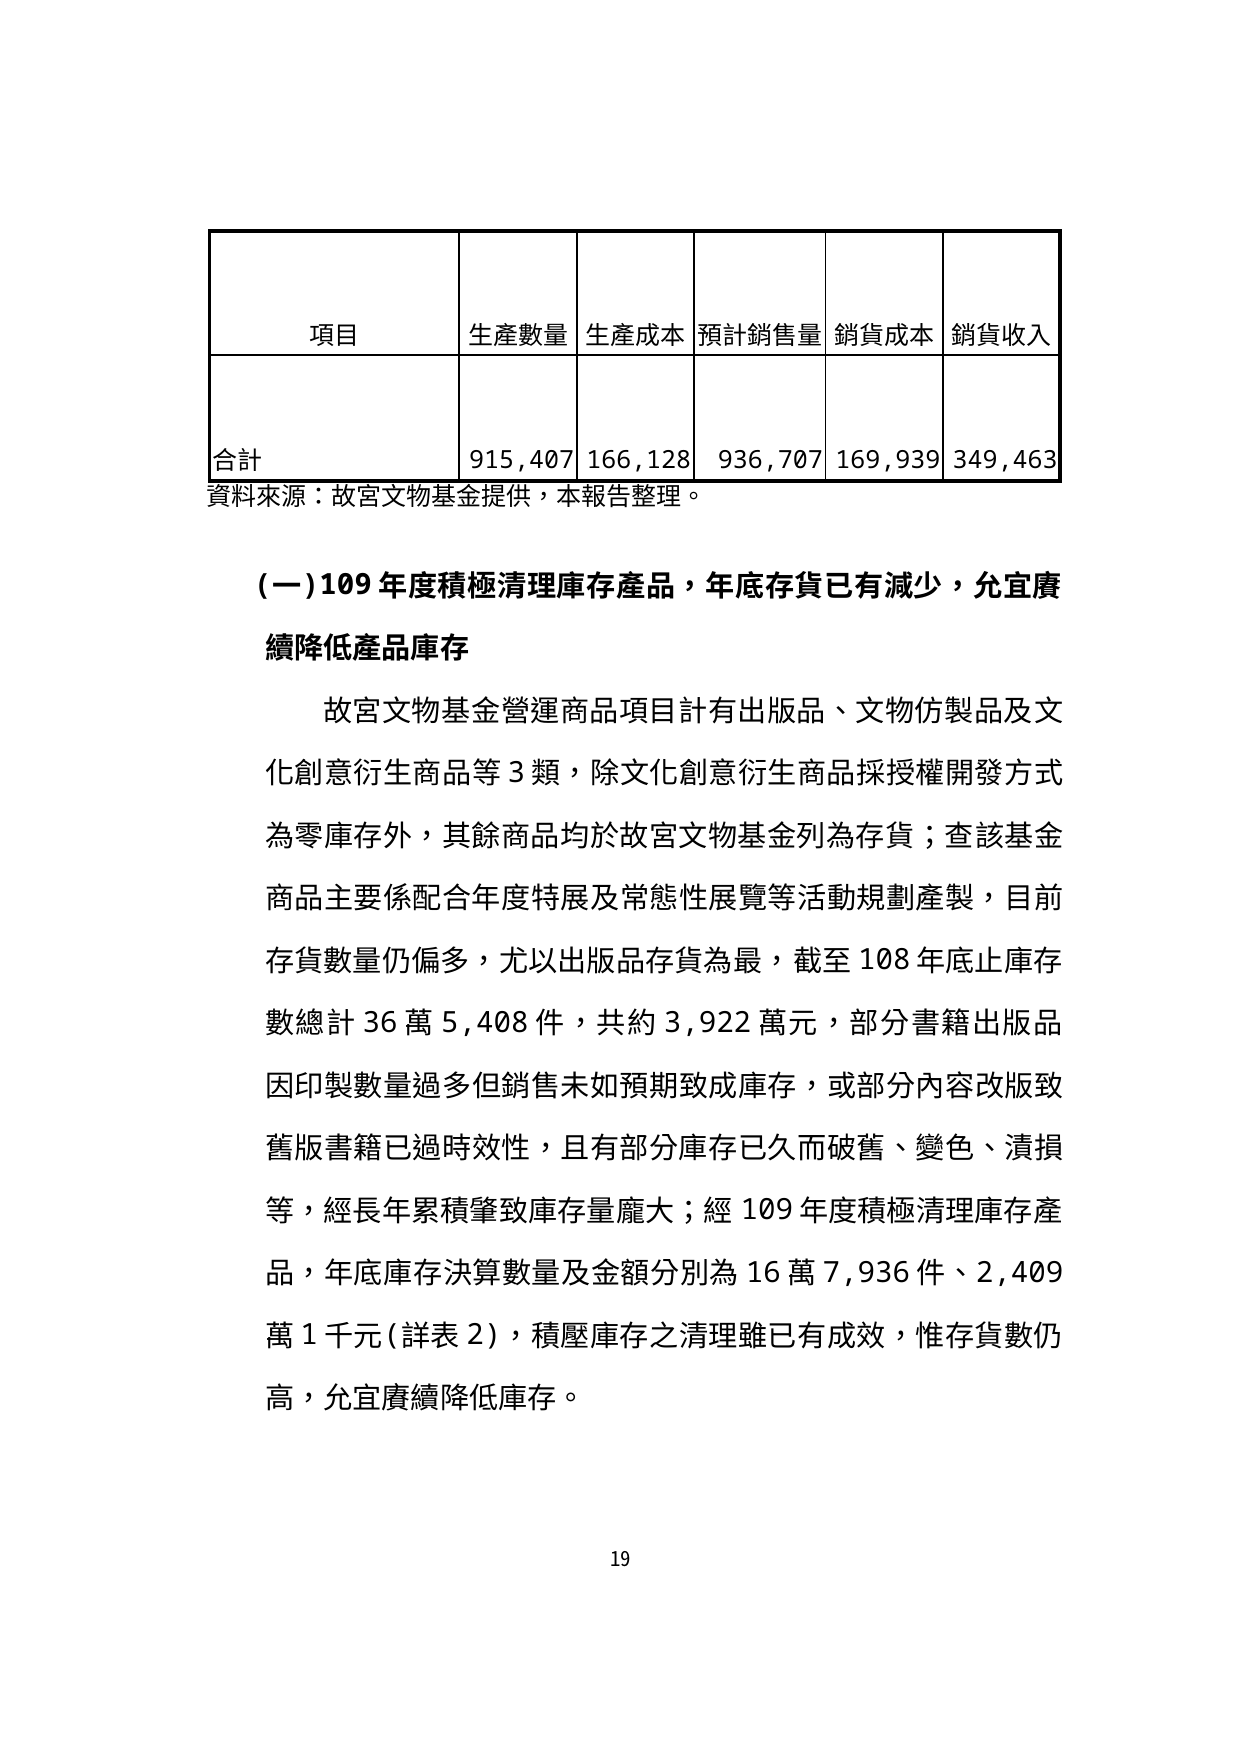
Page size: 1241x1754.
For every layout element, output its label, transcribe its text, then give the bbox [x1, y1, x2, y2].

table_header 銷貨收入 [944, 233, 1058, 354]
text (一)109年度積極清理庫存產品，年底存貨已有減少，允宜賡續降低產品庫存 [236, 542, 1063, 667]
table_cell 合計 [211, 356, 458, 479]
table_cell 166,128 [578, 356, 693, 479]
table_header 生產數量 [460, 233, 576, 354]
table_cell 169,939 [826, 356, 942, 479]
table_header 預計銷售量 [695, 233, 825, 354]
table_cell 936,707 [695, 356, 825, 479]
table_cell 349,463 [944, 356, 1058, 479]
table_cell 915,407 [460, 356, 576, 479]
text 資料來源：故宮文物基金提供，本報告整理。 [206, 482, 1063, 512]
table_header 生產成本 [578, 233, 693, 354]
text 故宮文物基金營運商品項目計有出版品、文物仿製品及文化創意衍生商品等3類，除文化創意衍生商品採授權開發方式為零庫存外，其餘商品均於故宮文物基金列為存貨；查該基金商品主要係配合年度特展及常態性展覽等活動規劃產製，目前存貨數量仍偏多，尤以出版品存貨為最，截至108年底止庫存數總計36萬5,408件，共約3,922萬元，部分書籍出版品因印製數量過多但銷售未如預期致成庫存，或部分內容改版致舊版書籍已過時效性，且有部分庫存已久而破舊、變色、漬損等，經長年累積肇致庫存量龐大；經109年度積極清理庫存產品，年底庫存決算數量及金額分別為16萬7,936件、2,409萬1千元(詳表2)，積壓庫存之清理雖已有成效，惟存貨數仍高，允宜賡續降低庫存。 [265, 667, 1063, 1417]
table_header 項目 [211, 233, 458, 354]
table_header 銷貨成本 [826, 233, 942, 354]
